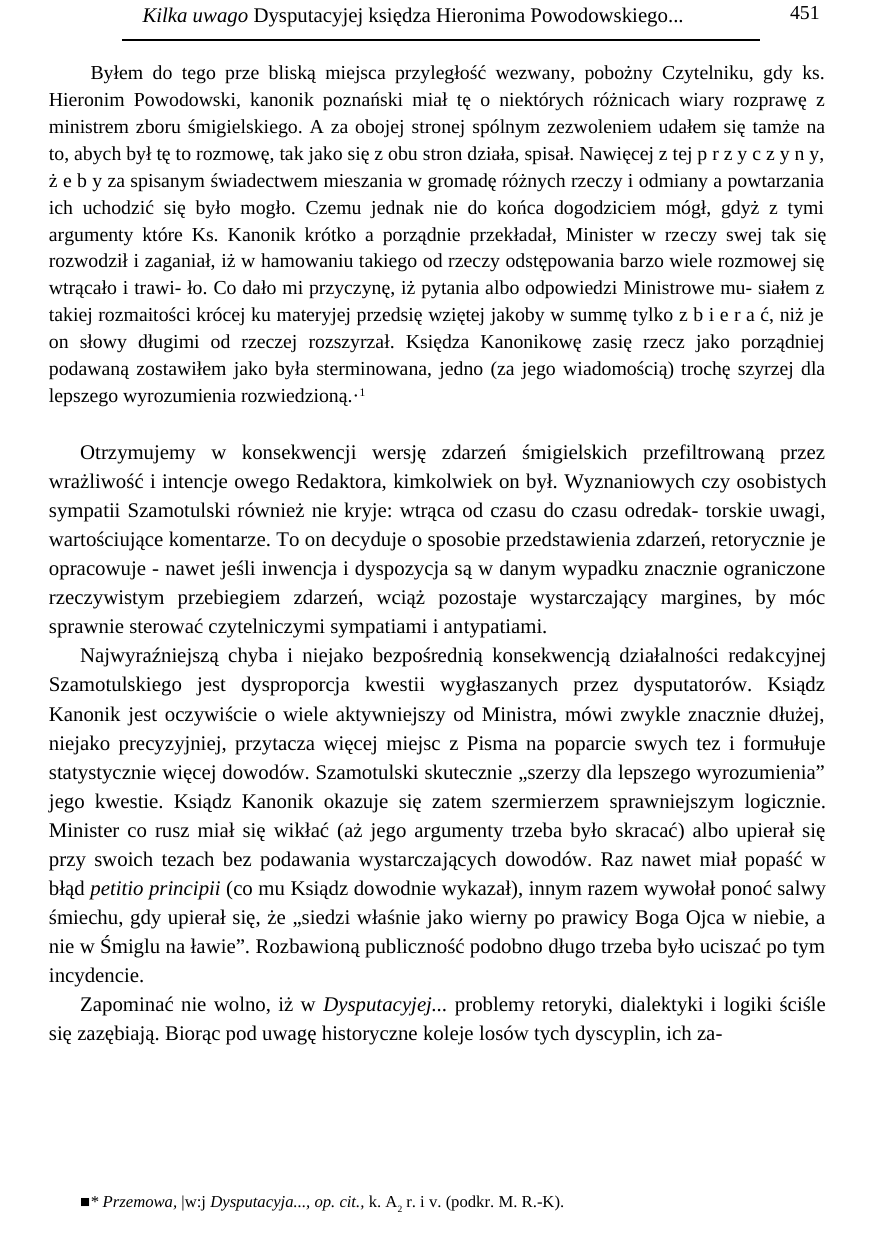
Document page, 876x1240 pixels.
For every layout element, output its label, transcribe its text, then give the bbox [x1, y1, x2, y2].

text Byłem do tego prze bliską miejsca przyległość wezwany, pobożny Czytelniku, gdy ks. Hieronim Powodowski, kanonik poznański miał tę o niektórych różnicach wiary rozprawę z ministrem zboru śmigielskiego. A za obojej stronej spólnym zezwoleniem udałem się tamże na to, abych był tę to rozmowę, tak jako się z obu stron działa, spisał. Nawięcej z tej p r z y c z y n y, ż e b y za spisanym świadectwem mieszania w gromadę różnych rzeczy i odmiany a powtarzania ich uchodzić się było mogło. Czemu jednak nie do końca dogodziciem mógł, gdyż z tymi argumenty które Ks. Kanonik krótko a porządnie przekładał, Minister w rze­czy swej tak się rozwodził i zaganiał, iż w hamowaniu takiego od rzeczy odstępowania barzo wiele rozmowej się wtrącało i trawi- ło. Co dało mi przyczynę, iż pytania albo odpowiedzi Ministrowe mu- siałem z takiej rozmaitości krócej ku materyjej przedsię wziętej jakoby w summę tylko z b i e r a ć, niż je on słowy długimi od rzeczej rozszyrzał. Księdza Kanonikowę zasię rzecz jako porządniej podawaną zo­stawiłem jako była sterminowana, jedno (za jego wiadomością) trochę szyrzej dla lepszego wyrozumienia rozwiedzioną.·1 [49, 61, 826, 407]
text 451 [790, 1, 823, 24]
text ■* Przemowa, |w:j Dysputacyja..., op. cit., k. A2 r. i v. (podkr. M. R.-K). [49, 1192, 826, 1214]
text Zapominać nie wolno, iż w Dysputacyjej... problemy retoryki, dialektyki i logiki ściśle się zazębiają. Biorąc pod uwagę historyczne koleje losów tych dyscyplin, ich za- [49, 992, 826, 1045]
text Kilka uwago Dysputacyjej księdza Hieronima Powodowskiego... [142, 3, 735, 27]
text Najwyraźniejszą chyba i niejako bezpośrednią konsekwencją działalności redak­cyjnej Szamotulskiego jest dysproporcja kwestii wygłaszanych przez dysputatorów. Ksiądz Kanonik jest oczywiście o wiele aktywniejszy od Ministra, mówi zwykle znacznie dłużej, niejako precyzyjniej, przytacza więcej miejsc z Pisma na poparcie swych tez i formułuje statystycznie więcej dowodów. Szamotulski skutecznie „szerzy dla lepszego wyrozumienia” jego kwestie. Ksiądz Kanonik okazuje się zatem szermie­rzem sprawniejszym logicznie. Minister co rusz miał się wikłać (aż jego argumenty trzeba było skracać) albo upierał się przy swoich tezach bez podawania wystarcza­jących dowodów. Raz nawet miał popaść w błąd petitio principii (co mu Ksiądz do­wodnie wykazał), innym razem wywołał ponoć salwy śmiechu, gdy upierał się, że „siedzi właśnie jako wierny po prawicy Boga Ojca w niebie, a nie w Śmiglu na ławie”. Rozbawioną publiczność podobno długo trzeba było uciszać po tym incydencie. [49, 643, 826, 987]
text Otrzymujemy w konsekwencji wersję zdarzeń śmigielskich przefiltrowaną przez wrażliwość i intencje owego Redaktora, kimkolwiek on był. Wyznaniowych czy oso­bistych sympatii Szamotulski również nie kryje: wtrąca od czasu do czasu odredak- torskie uwagi, wartościujące komentarze. To on decyduje o sposobie przedstawienia zdarzeń, retorycznie je opracowuje - nawet jeśli inwencja i dyspozycja są w danym wypadku znacznie ograniczone rzeczywistym przebiegiem zdarzeń, wciąż pozostaje wystarczający margines, by móc sprawnie sterować czytelniczymi sympatiami i an­typatiami. [49, 440, 826, 638]
